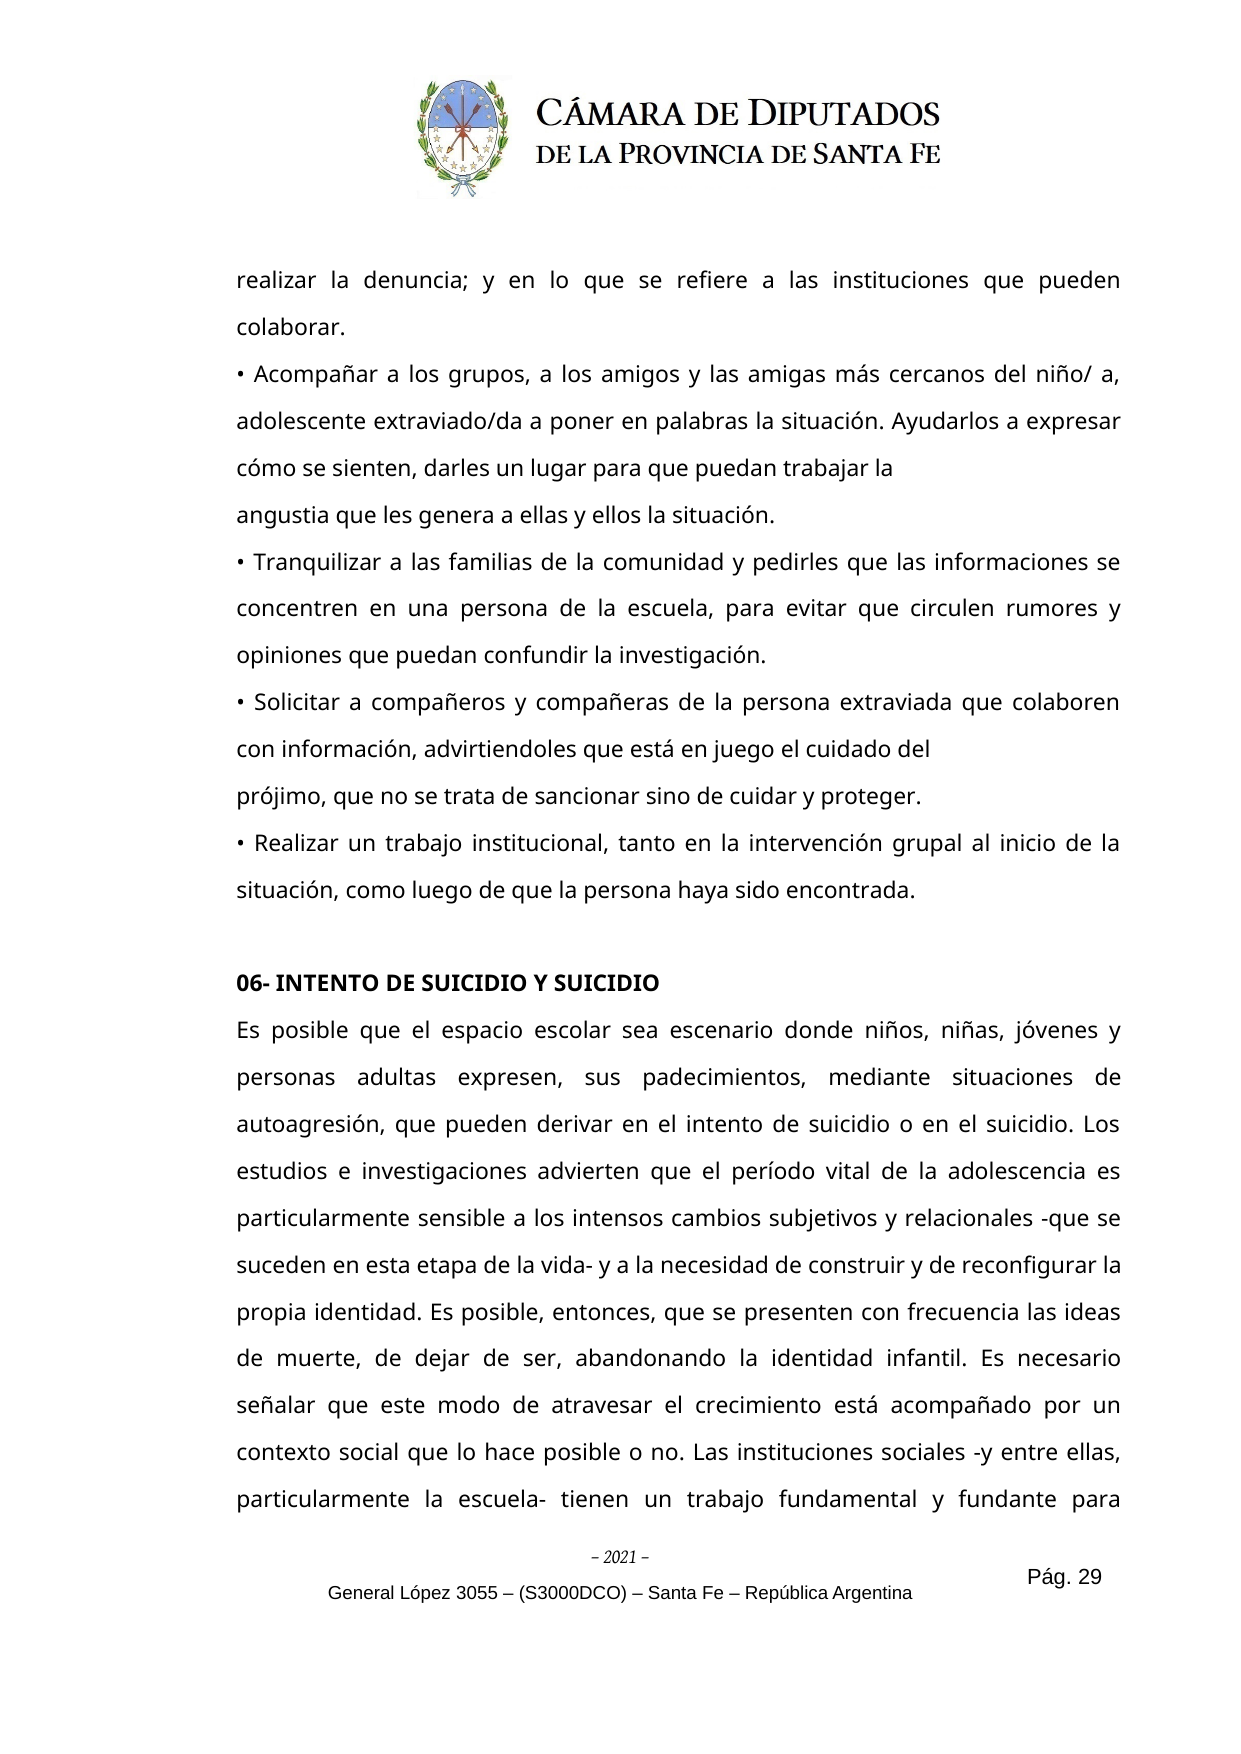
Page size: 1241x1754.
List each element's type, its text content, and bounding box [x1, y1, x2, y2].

text • Acompañar a los grupos, a los amigos y las amigas más cercanos del niño/ a, adolescente extraviado/da a poner en palabras la situación. Ayudarlos a expresar cómo se sienten, darles un lugar para que puedan trabajar la [236, 358, 1122, 483]
text realizar la denuncia; y en lo que se refiere a las instituciones que pueden colaborar. [236, 264, 1122, 342]
text prójimo, que no se trata de sancionar sino de cuidar y proteger. [236, 780, 1122, 811]
text 06- INTENTO DE SUICIDIO Y SUICIDIO [236, 967, 1122, 999]
text • Tranquilizar a las familias de la comunidad y pedirles que las informaciones se concentren en una persona de la escuela, para evitar que circulen rumores y opiniones que puedan confundir la investigación. [236, 546, 1122, 671]
text • Solicitar a compañeros y compañeras de la persona extraviada que colaboren con información, advirtiendoles que está en juego el cuidado del [236, 686, 1122, 764]
text angustia que les genera a ellas y ellos la situación. [236, 499, 1122, 530]
text • Realizar un trabajo institucional, tanto en la intervención grupal al inicio de la situación, como luego de que la persona haya sido encontrada. [236, 827, 1122, 905]
text Es posible que el espacio escolar sea escenario donde niños, niñas, jóvenes y personas adultas expresen, sus padecimientos, mediante situaciones de autoagresión, que pueden derivar en el intento de suicidio o en el suicidio. Los estudios e investigaciones advierten que el período vital de la adolescencia es particularmente sensible a los intensos cambios subjetivos y relacionales -que se suceden en esta etapa de la vida- y a la necesidad de construir y de reconfigurar la propia identidad. Es posible, entonces, que se presenten con frecuencia las ideas de muerte, de dejar de ser, abandonando la identidad infantil. Es necesario señalar que este modo de atravesar el crecimiento está acompañado por un contexto social que lo hace posible o no. Las instituciones sociales -y entre ellas, particularmente la escuela- tienen un trabajo fundamental y fundante para [236, 1014, 1122, 1514]
picture [413, 75, 945, 199]
